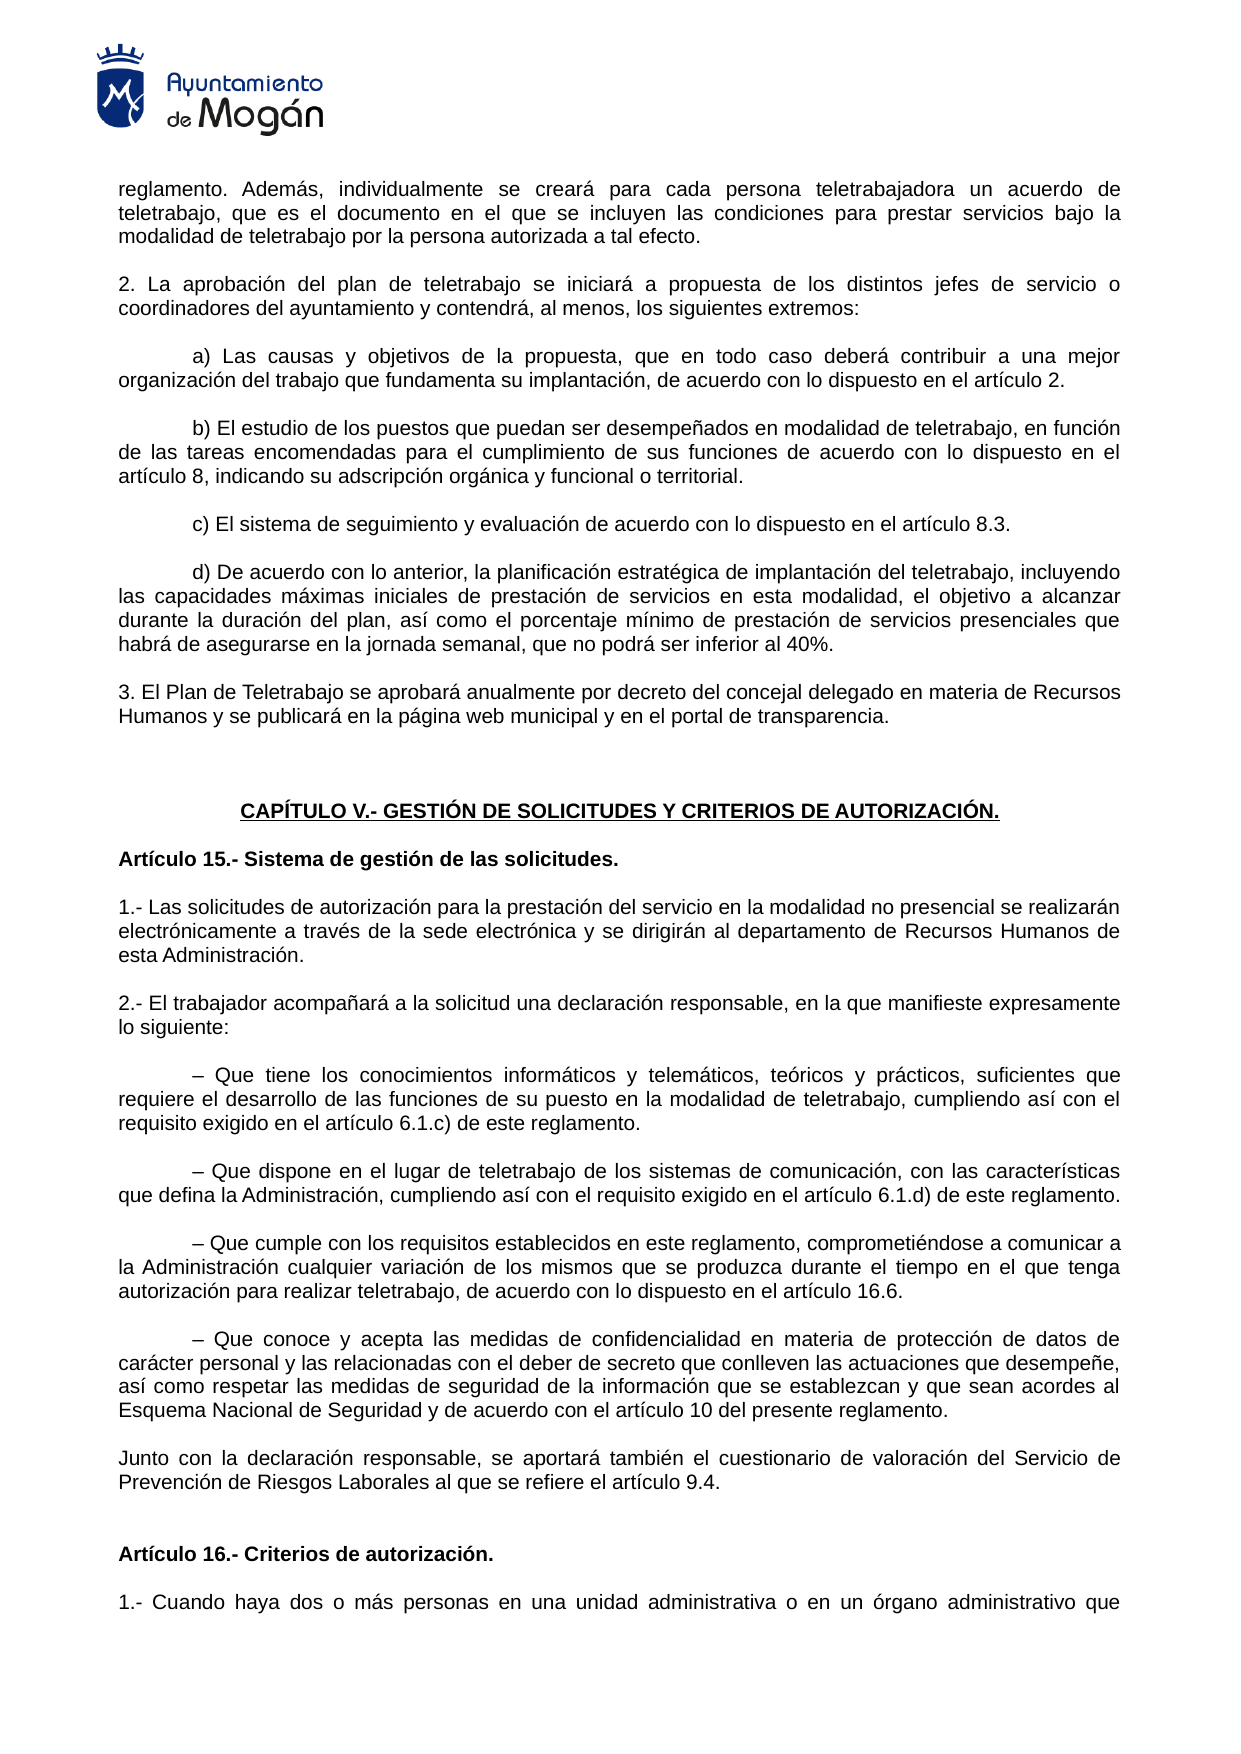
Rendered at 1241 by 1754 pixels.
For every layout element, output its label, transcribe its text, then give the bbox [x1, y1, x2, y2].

text a) Las causas y objetivos de la propuesta, que en todo caso deberá contribuir a una mejor organización del trabajo que fundamenta su implantación, de acuerdo con lo dispuesto en el artículo 2. [118, 344, 1122, 392]
text 1.- Cuando haya dos o más personas en una unidad administrativa o en un órgano administrativo que [118, 1590, 1122, 1614]
text b) El estudio de los puestos que puedan ser desempeñados en modalidad de teletrabajo, en función de las tareas encomendadas para el cumplimiento de sus funciones de acuerdo con lo dispuesto en el artículo 8, indicando su adscripción orgánica y funcional o territorial. [118, 416, 1122, 488]
text 2. La aprobación del plan de teletrabajo se iniciará a propuesta de los distintos jefes de servicio o coordinadores del ayuntamiento y contendrá, al menos, los siguientes extremos: [118, 272, 1122, 320]
picture [82, 22, 340, 154]
text d) De acuerdo con lo anterior, la planificación estratégica de implantación del teletrabajo, incluyendo las capacidades máximas iniciales de prestación de servicios en esta modalidad, el objetivo a alcanzar durante la duración del plan, así como el porcentaje mínimo de prestación de servicios presenciales que habrá de asegurarse en la jornada semanal, que no podrá ser inferior al 40%. [118, 560, 1122, 656]
text 3. El Plan de Teletrabajo se aprobará anualmente por decreto del concejal delegado en materia de Recursos Humanos y se publicará en la página web municipal y en el portal de transparencia. [118, 679, 1122, 727]
text – Que dispone en el lugar de teletrabajo de los sistemas de comunicación, con las características que defina la Administración, cumpliendo así con el requisito exigido en el artículo 6.1.d) de este reglamento. [118, 1159, 1122, 1207]
text CAPÍTULO V.- GESTIÓN DE SOLICITUDES Y CRITERIOS DE AUTORIZACIÓN. [118, 799, 1122, 823]
text Junto con la declaración responsable, se aportará también el cuestionario de valoración del Servicio de Prevención de Riesgos Laborales al que se refiere el artículo 9.4. [118, 1446, 1122, 1494]
text reglamento. Además, individualmente se creará para cada persona teletrabajadora un acuerdo de teletrabajo, que es el documento en el que se incluyen las condiciones para prestar servicios bajo la modalidad de teletrabajo por la persona autorizada a tal efecto. [118, 176, 1122, 248]
text – Que cumple con los requisitos establecidos en este reglamento, comprometiéndose a comunicar a la Administración cualquier variación de los mismos que se produzca durante el tiempo en el que tenga autorización para realizar teletrabajo, de acuerdo con lo dispuesto en el artículo 16.6. [118, 1231, 1122, 1302]
text – Que conoce y acepta las medidas de confidencialidad en materia de protección de datos de carácter personal y las relacionadas con el deber de secreto que conlleven las actuaciones que desempeñe, así como respetar las medidas de seguridad de la información que se establezcan y que sean acordes al Esquema Nacional de Seguridad y de acuerdo con el artículo 10 del presente reglamento. [118, 1326, 1122, 1422]
text 2.- El trabajador acompañará a la solicitud una declaración responsable, en la que manifieste expresamente lo siguiente: [118, 991, 1122, 1039]
text – Que tiene los conocimientos informáticos y telemáticos, teóricos y prácticos, suficientes que requiere el desarrollo de las funciones de su puesto en la modalidad de teletrabajo, cumpliendo así con el requisito exigido en el artículo 6.1.c) de este reglamento. [118, 1063, 1122, 1135]
text c) El sistema de seguimiento y evaluación de acuerdo con lo dispuesto en el artículo 8.3. [118, 512, 1122, 536]
text 1.- Las solicitudes de autorización para la prestación del servicio en la modalidad no presencial se realizarán electrónicamente a través de la sede electrónica y se dirigirán al departamento de Recursos Humanos de esta Administración. [118, 895, 1122, 967]
text Artículo 16.- Criterios de autorización. [118, 1542, 1122, 1566]
text Artículo 15.- Sistema de gestión de las solicitudes. [118, 847, 1122, 871]
